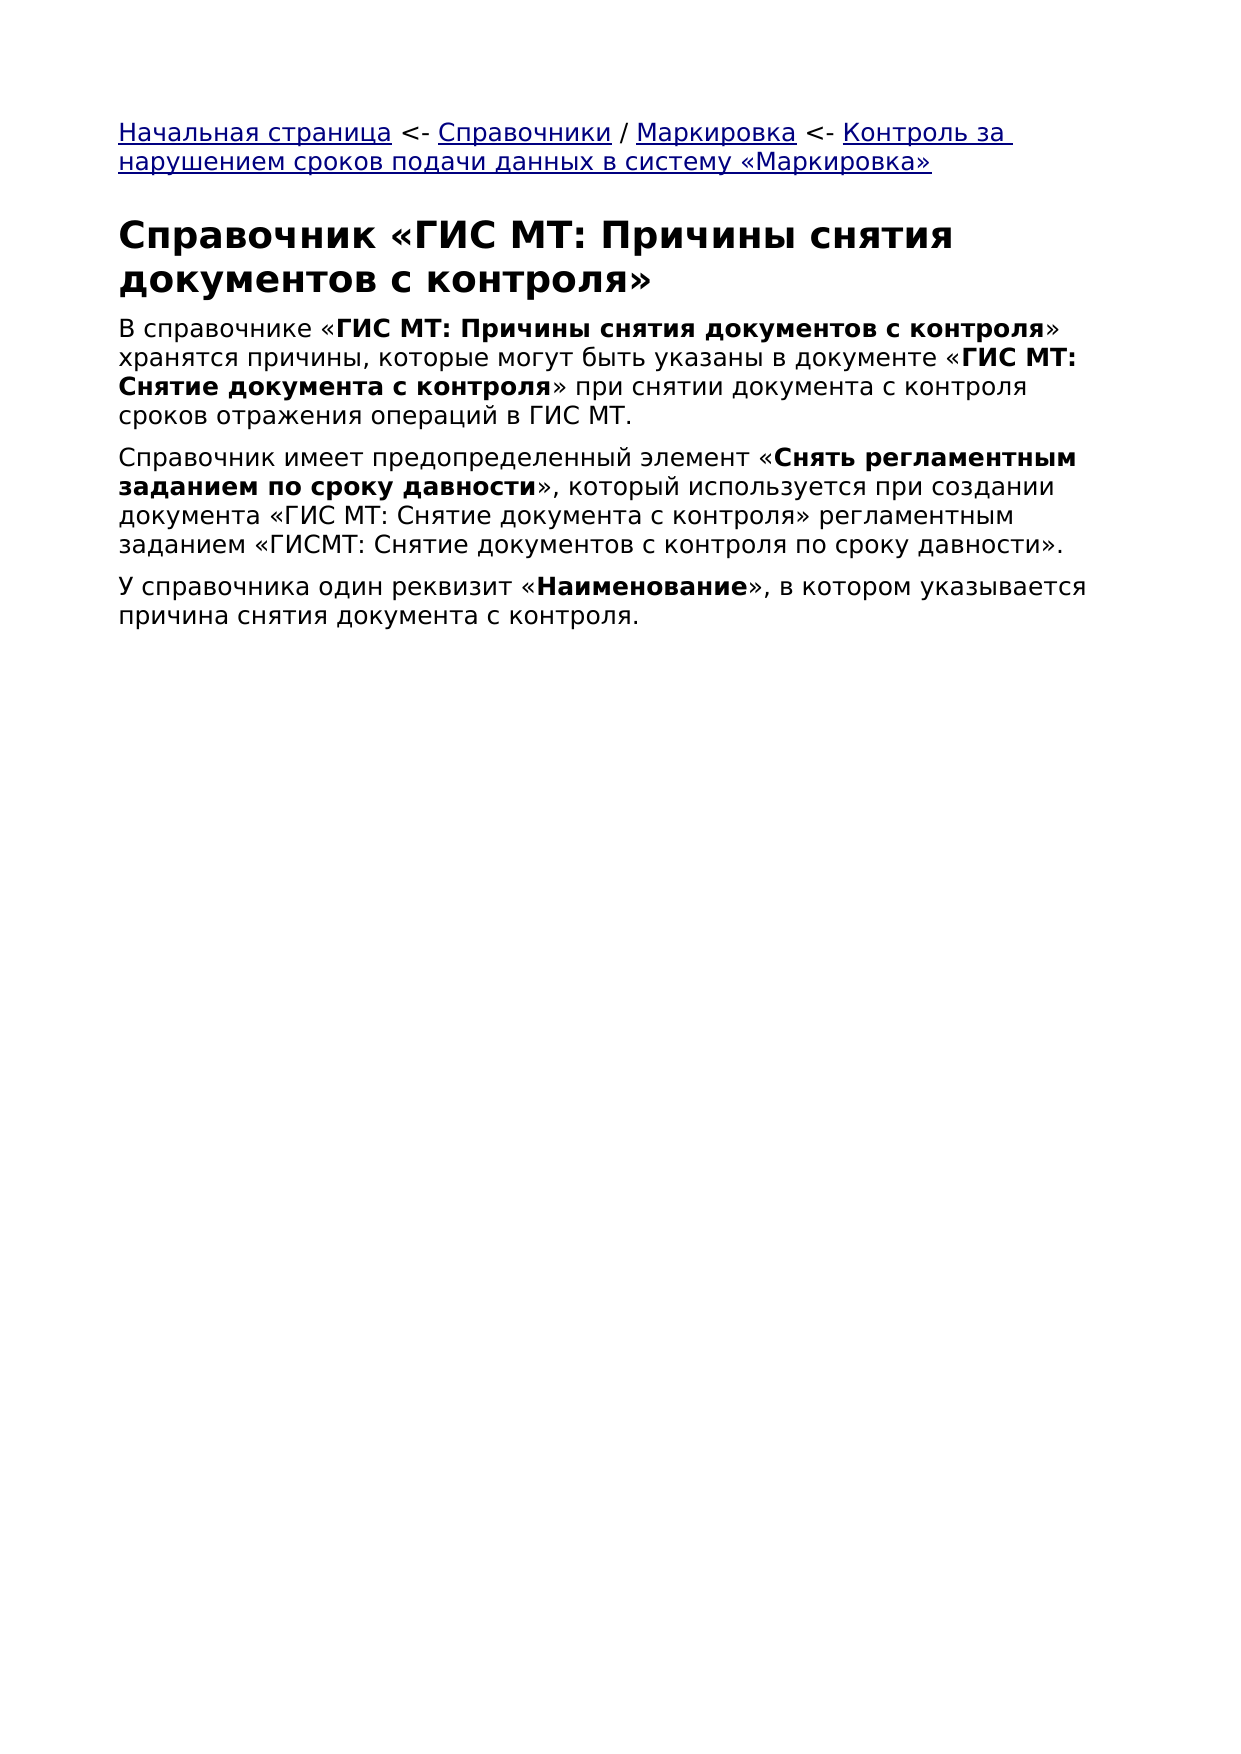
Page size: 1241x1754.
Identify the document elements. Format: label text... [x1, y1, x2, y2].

subtitle Справочник «ГИС МТ: Причины снятия документов с контроля» [118, 214, 1122, 301]
text Справочник имеет предопределенный элемент «Снять регламентным заданием по сроку давности», который используется при создании документа «ГИС МТ: Снятие документа с контроля» регламентным заданием «ГИСМТ: Снятие документов с контроля по сроку давности». [118, 443, 1122, 559]
text Начальная страница <- Справочники / Маркировка <- Контроль за нарушением сроков подачи данных в систему «Маркировка» [118, 118, 1122, 176]
text В справочнике «ГИС МТ: Причины снятия документов с контроля» хранятся причины, которые могут быть указаны в документе «ГИС МТ: Снятие документа с контроля» при снятии документа с контроля сроков отражения операций в ГИС МТ. [118, 314, 1122, 430]
text У справочника один реквизит «Наименование», в котором указывается причина снятия документа с контроля. [118, 572, 1122, 630]
